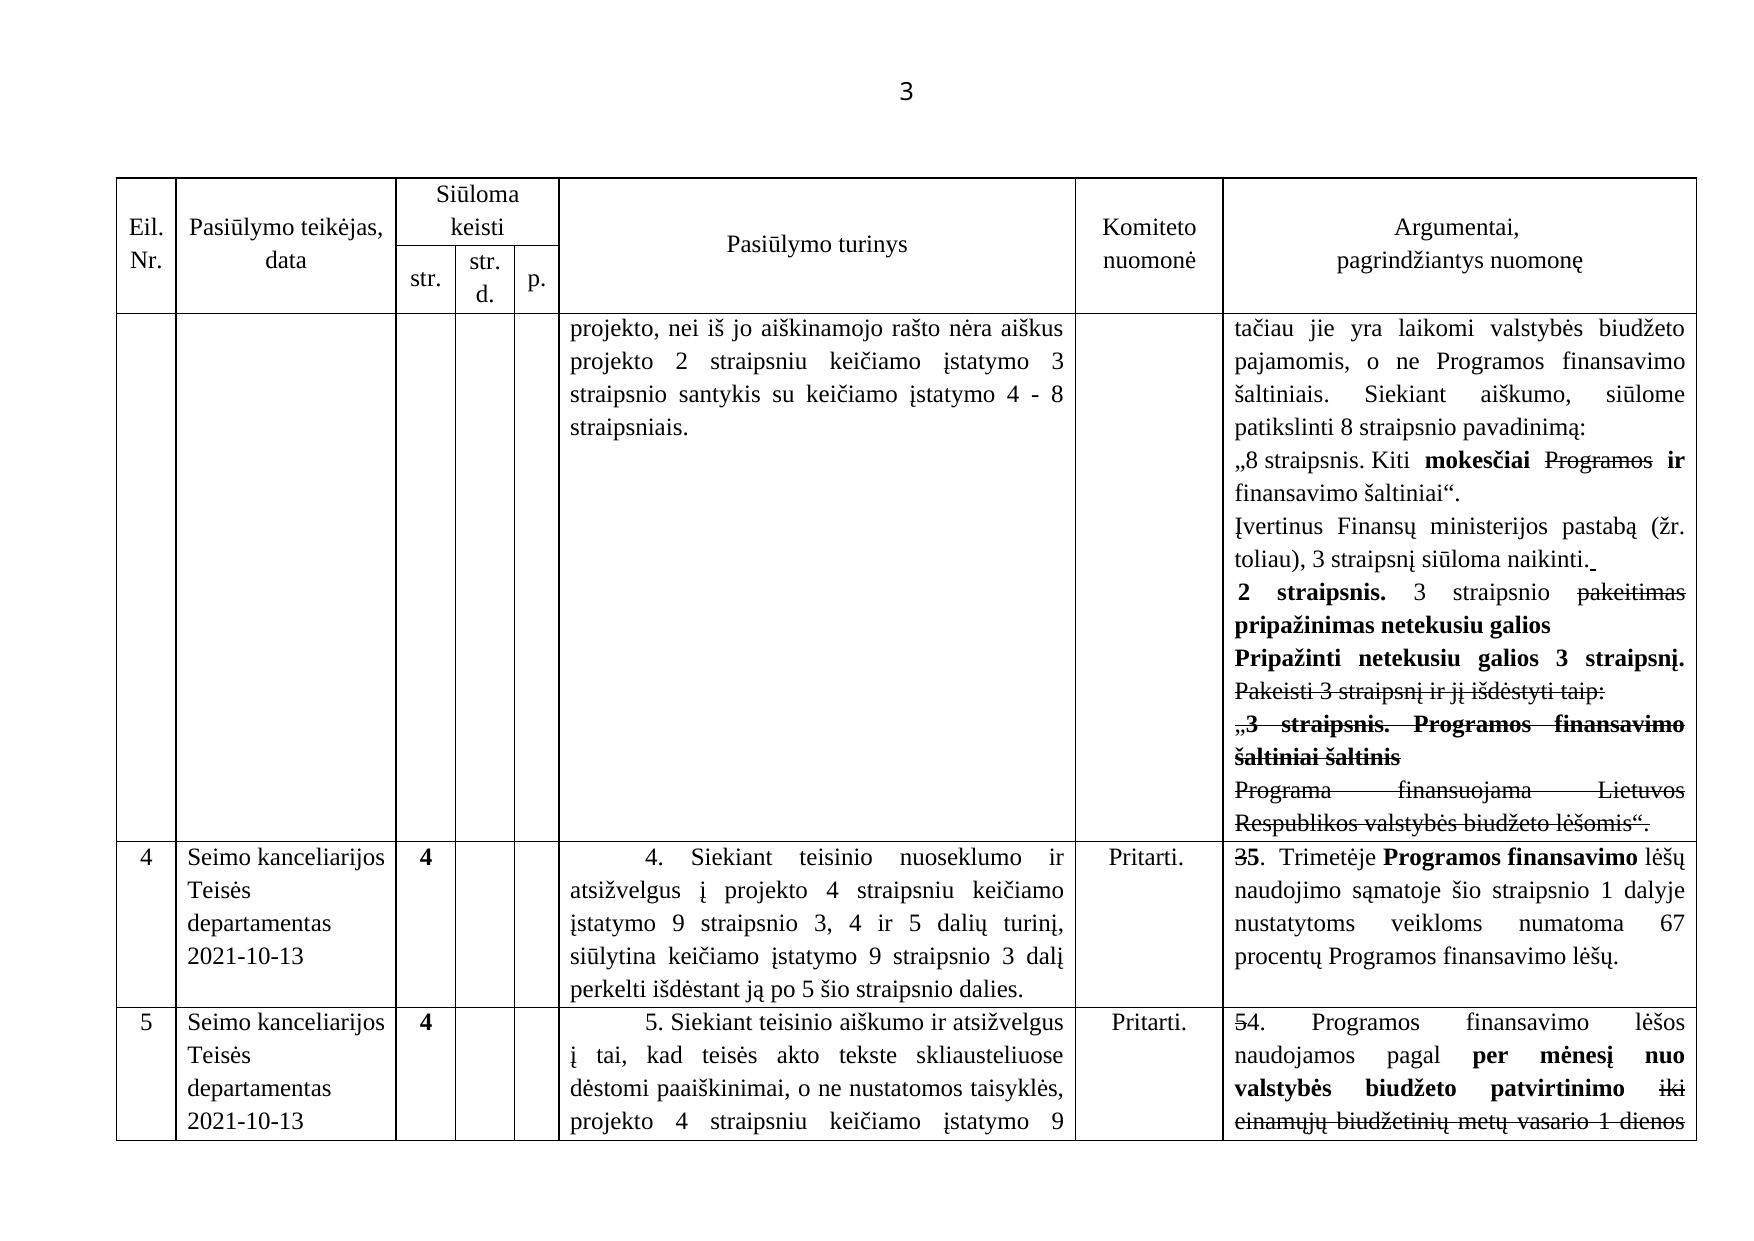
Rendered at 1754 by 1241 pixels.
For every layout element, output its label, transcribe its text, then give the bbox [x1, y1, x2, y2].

table_header Pasiūlymo teikėjas, data [177, 179, 395, 312]
table_cell 5 [117, 1008, 175, 1139]
table_cell str. [397, 246, 455, 312]
table_cell Pritarti. [1076, 1008, 1222, 1139]
table_cell [117, 314, 175, 841]
table_cell 4. Siekiant teisinio nuoseklumo ir atsižvelgus į projekto 4 straipsniu keičiamo įstatymo 9 straipsnio 3, 4 ir 5 dalių turinį, siūlytina keičiamo įstatymo 9 straipsnio 3 dalį perkelti išdėstant ją po 5 šio straipsnio dalies. [560, 842, 1075, 1007]
table_cell 5. Siekiant teisinio aiškumo ir atsižvelgus į tai, kad teisės akto tekste skliausteliuose dėstomi paaiškinimai, o ne nustatomos taisyklės, projekto 4 straipsniu keičiamo įstatymo 9 [560, 1008, 1075, 1139]
table_cell [1076, 314, 1222, 841]
table_cell str. d. [456, 246, 514, 312]
table_header Pasiūlymo turinys [560, 179, 1075, 312]
table_cell p. [515, 246, 558, 312]
table_cell 4 [397, 842, 455, 1007]
table_cell [397, 314, 455, 841]
table_cell 35. Trimetėje Programos finansavimo lėšų naudojimo sąmatoje šio straipsnio 1 dalyje nustatytoms veikloms numatoma 67 procentų Programos finansavimo lėšų. [1224, 842, 1696, 1007]
table_cell [515, 314, 558, 841]
table_cell 4 [117, 842, 175, 1007]
table_cell tačiau jie yra laikomi valstybės biudžeto pajamomis, o ne Programos finansavimo šaltiniais. Siekiant aiškumo, siūlome patikslinti 8 straipsnio pavadinimą: „8 straipsnis. Kiti mokesčiai Programos ir finansavimo šaltiniai“. Įvertinus Finansų ministerijos pastabą (žr. toliau), 3 straipsnį siūloma naikinti. 2 straipsnis. 3 straipsnio pakeitimas pripažinimas netekusiu galios Pripažinti netekusiu galios 3 straipsnį. Pakeisti 3 straipsnį ir jį išdėstyti taip: „3 straipsnis. Programos finansavimo šaltiniai šaltinis Programa finansuojama Lietuvos Respublikos valstybės biudžeto lėšomis“. [1224, 314, 1696, 841]
table_cell 54. Programos finansavimo lėšos naudojamos pagal per mėnesį nuo valstybės biudžeto patvirtinimo iki einamųjų biudžetinių metų vasario 1 dienos [1224, 1008, 1696, 1139]
table_header Komiteto nuomonė [1076, 179, 1222, 312]
table_cell [177, 314, 395, 841]
table_cell [456, 314, 514, 841]
table_header Eil. Nr. [117, 179, 175, 312]
table_header Argumentai, pagrindžiantys nuomonę [1224, 179, 1696, 312]
table_cell [456, 842, 514, 1007]
table_cell [456, 1008, 514, 1139]
table_cell projekto, nei iš jo aiškinamojo rašto nėra aiškus projekto 2 straipsniu keičiamo įstatymo 3 straipsnio santykis su keičiamo įstatymo 4 - 8 straipsniais. [560, 314, 1075, 841]
table_cell Seimo kanceliarijos Teisės departamentas 2021-10-13 [177, 1008, 395, 1139]
table_header Siūloma keisti [397, 179, 558, 245]
table_cell Seimo kanceliarijos Teisės departamentas 2021-10-13 [177, 842, 395, 1007]
table_cell 4 [397, 1008, 455, 1139]
table_cell [515, 1008, 558, 1139]
table_cell Pritarti. [1076, 842, 1222, 1007]
table_cell [515, 842, 558, 1007]
